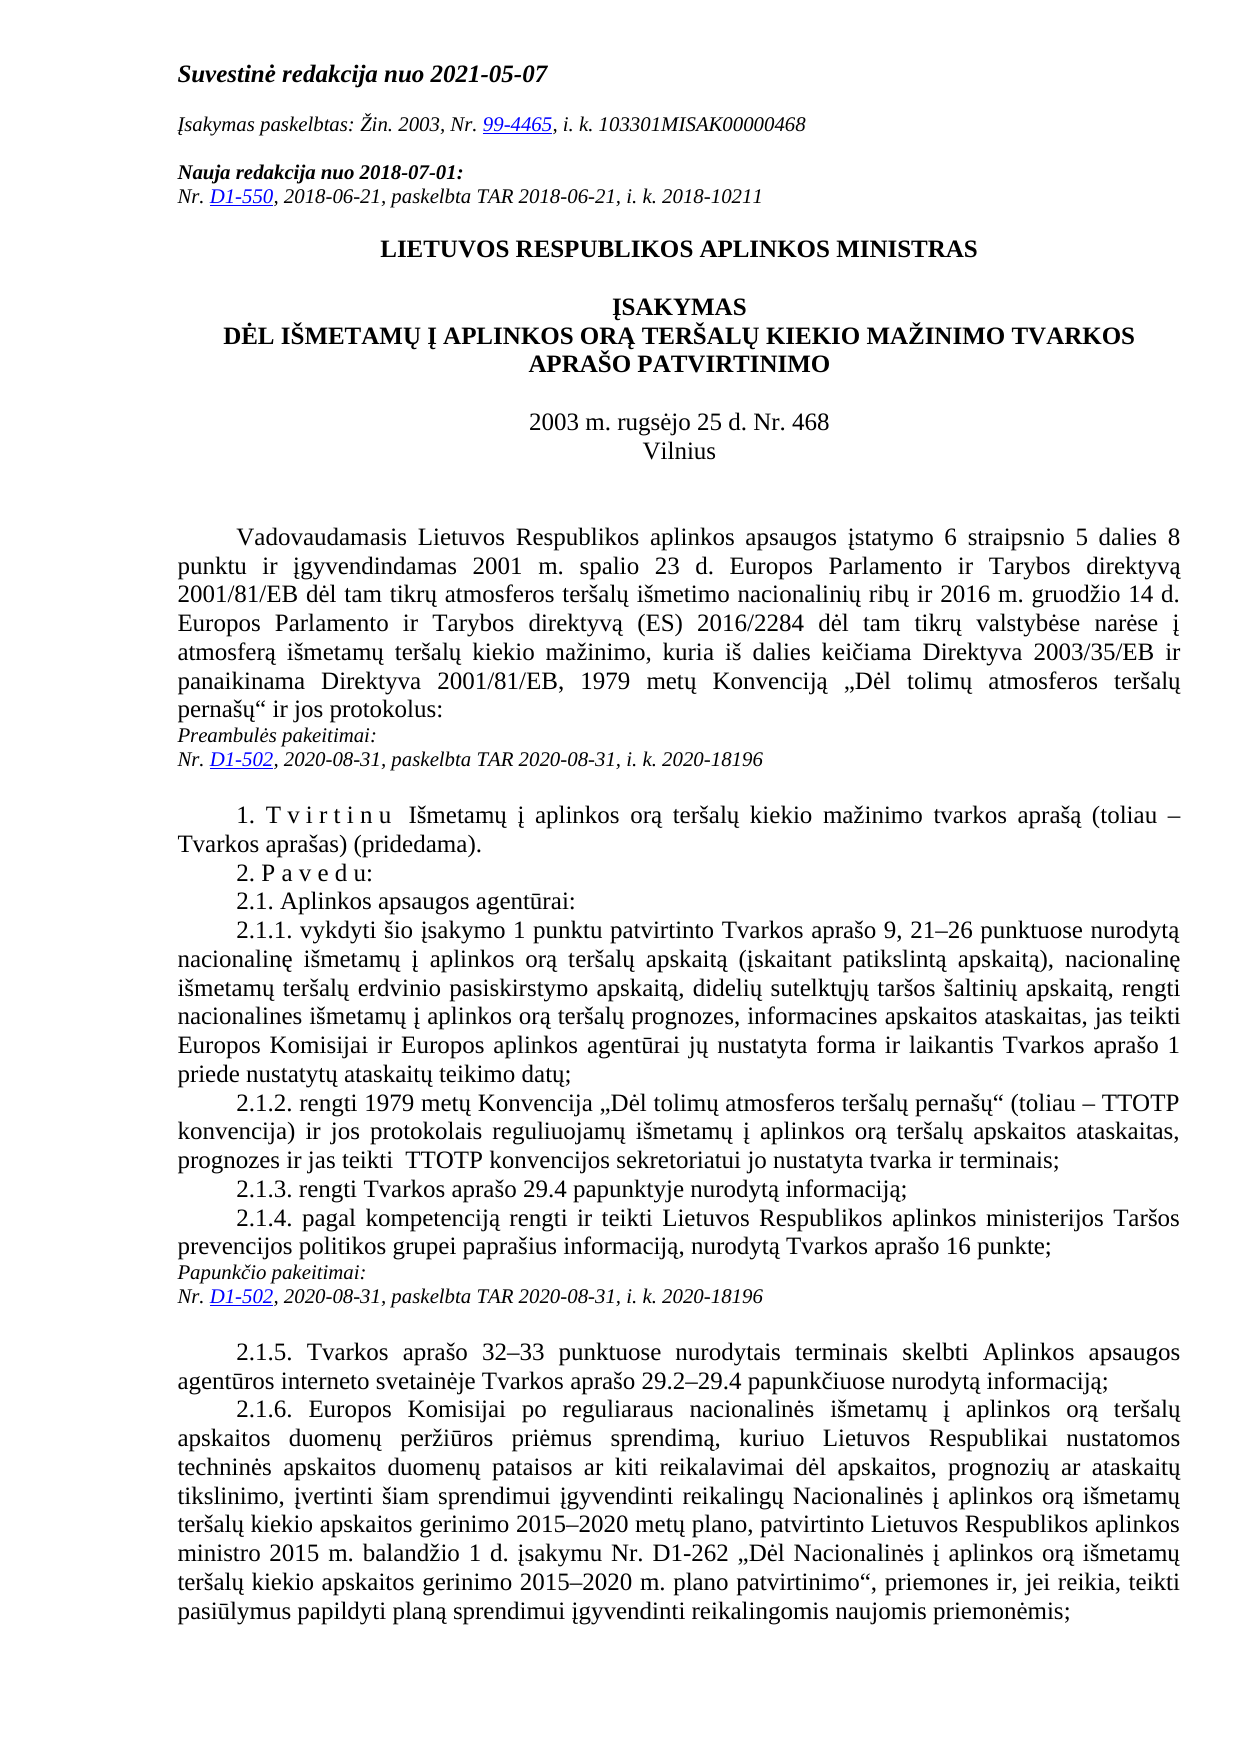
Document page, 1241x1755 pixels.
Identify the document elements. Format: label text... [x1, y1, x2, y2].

text 2.1.1. vykdyti šio įsakymo 1 punktu patvirtinto Tvarkos aprašo 9, 21–26 punktuose nurodytą nacionalinę išmetamų į aplinkos orą teršalų apskaitą (įskaitant patikslintą apskaitą), nacionalinę išmetamų teršalų erdvinio pasiskirstymo apskaitą, didelių sutelktųjų taršos šaltinių apskaitą, rengti nacionalines išmetamų į aplinkos orą teršalų prognozes, informacines apskaitos ataskaitas, jas teikti Europos Komisijai ir Europos aplinkos agentūrai jų nustatyta forma ir laikantis Tvarkos aprašo 1 priede nustatytų ataskaitų teikimo datų; [177, 915, 1181, 1088]
text Įsakymas paskelbtas: Žin. 2003, Nr. 99-4465, i. k. 103301MISAK00000468 [177, 112, 1181, 136]
text 2. P a v e d u: [177, 858, 1181, 886]
text 2.1.3. rengti Tvarkos aprašo 29.4 papunktyje nurodytą informaciją; [177, 1174, 1181, 1203]
text 2.1.5. Tvarkos aprašo 32–33 punktuose nurodytais terminais skelbti Aplinkos apsaugos agentūros interneto svetainėje Tvarkos aprašo 29.2–29.4 papunkčiuose nurodytą informaciją; [177, 1337, 1181, 1394]
text ĮSAKYMAS [177, 292, 1181, 321]
text DĖL IŠMETAMŲ Į APLINKOS ORĄ TERŠALŲ KIEKIO MAŽINIMO TVARKOS APRAŠO PATVIRTINIMO [177, 321, 1181, 378]
text Nr. D1-502, 2020-08-31, paskelbta TAR 2020-08-31, i. k. 2020-18196 [177, 1284, 1181, 1308]
text 2003 m. rugsėjo 25 d. Nr. 468 [177, 407, 1181, 436]
text 2.1.4. pagal kompetenciją rengti ir teikti Lietuvos Respublikos aplinkos ministerijos Taršos prevencijos politikos grupei paprašius informaciją, nurodytą Tvarkos aprašo 16 punkte; [177, 1203, 1181, 1260]
text 2.1.2. rengti 1979 metų Konvencija „Dėl tolimų atmosferos teršalų pernašų“ (toliau – TTOTP konvencija) ir jos protokolais reguliuojamų išmetamų į aplinkos orą teršalų apskaitos ataskaitas, prognozes ir jas teikti TTOTP konvencijos sekretoriatui jo nustatyta tvarka ir terminais; [177, 1088, 1181, 1174]
text 2.1. Aplinkos apsaugos agentūrai: [177, 886, 1181, 915]
text Vadovaudamasis Lietuvos Respublikos aplinkos apsaugos įstatymo 6 straipsnio 5 dalies 8 punktu ir įgyvendindamas 2001 m. spalio 23 d. Europos Parlamento ir Tarybos direktyvą 2001/81/EB dėl tam tikrų atmosferos teršalų išmetimo nacionalinių ribų ir 2016 m. gruodžio 14 d. Europos Parlamento ir Tarybos direktyvą (ES) 2016/2284 dėl tam tikrų valstybėse narėse į atmosferą išmetamų teršalų kiekio mažinimo, kuria iš dalies keičiama Direktyva 2003/35/EB ir panaikinama Direktyva 2001/81/EB, 1979 metų Konvenciją „Dėl tolimų atmosferos teršalų pernašų“ ir jos protokolus: [177, 522, 1181, 723]
text LIETUVOS RESPUBLIKOS APLINKOS MINISTRAS [177, 234, 1181, 263]
text 1. Tvirtinu Išmetamų į aplinkos orą teršalų kiekio mažinimo tvarkos aprašą (toliau – Tvarkos aprašas) (pridedama). [177, 800, 1181, 858]
text Nr. D1-550, 2018-06-21, paskelbta TAR 2018-06-21, i. k. 2018-10211 [177, 184, 1181, 208]
text Preambulės pakeitimai: [177, 723, 1181, 747]
text Suvestinė redakcija nuo 2021-05-07 [177, 59, 1181, 88]
text Nauja redakcija nuo 2018-07-01: [177, 160, 1181, 184]
text Nr. D1-502, 2020-08-31, paskelbta TAR 2020-08-31, i. k. 2020-18196 [177, 747, 1181, 771]
text Vilnius [177, 436, 1181, 464]
text Papunkčio pakeitimai: [177, 1260, 1181, 1284]
text 2.1.6. Europos Komisijai po reguliaraus nacionalinės išmetamų į aplinkos orą teršalų apskaitos duomenų peržiūros priėmus sprendimą, kuriuo Lietuvos Respublikai nustatomos techninės apskaitos duomenų pataisos ar kiti reikalavimai dėl apskaitos, prognozių ar ataskaitų tikslinimo, įvertinti šiam sprendimui įgyvendinti reikalingų Nacionalinės į aplinkos orą išmetamų teršalų kiekio apskaitos gerinimo 2015–2020 metų plano, patvirtinto Lietuvos Respublikos aplinkos ministro 2015 m. balandžio 1 d. įsakymu Nr. D1-262 „Dėl Nacionalinės į aplinkos orą išmetamų teršalų kiekio apskaitos gerinimo 2015–2020 m. plano patvirtinimo“, priemones ir, jei reikia, teikti pasiūlymus papildyti planą sprendimui įgyvendinti reikalingomis naujomis priemonėmis; [177, 1394, 1181, 1624]
